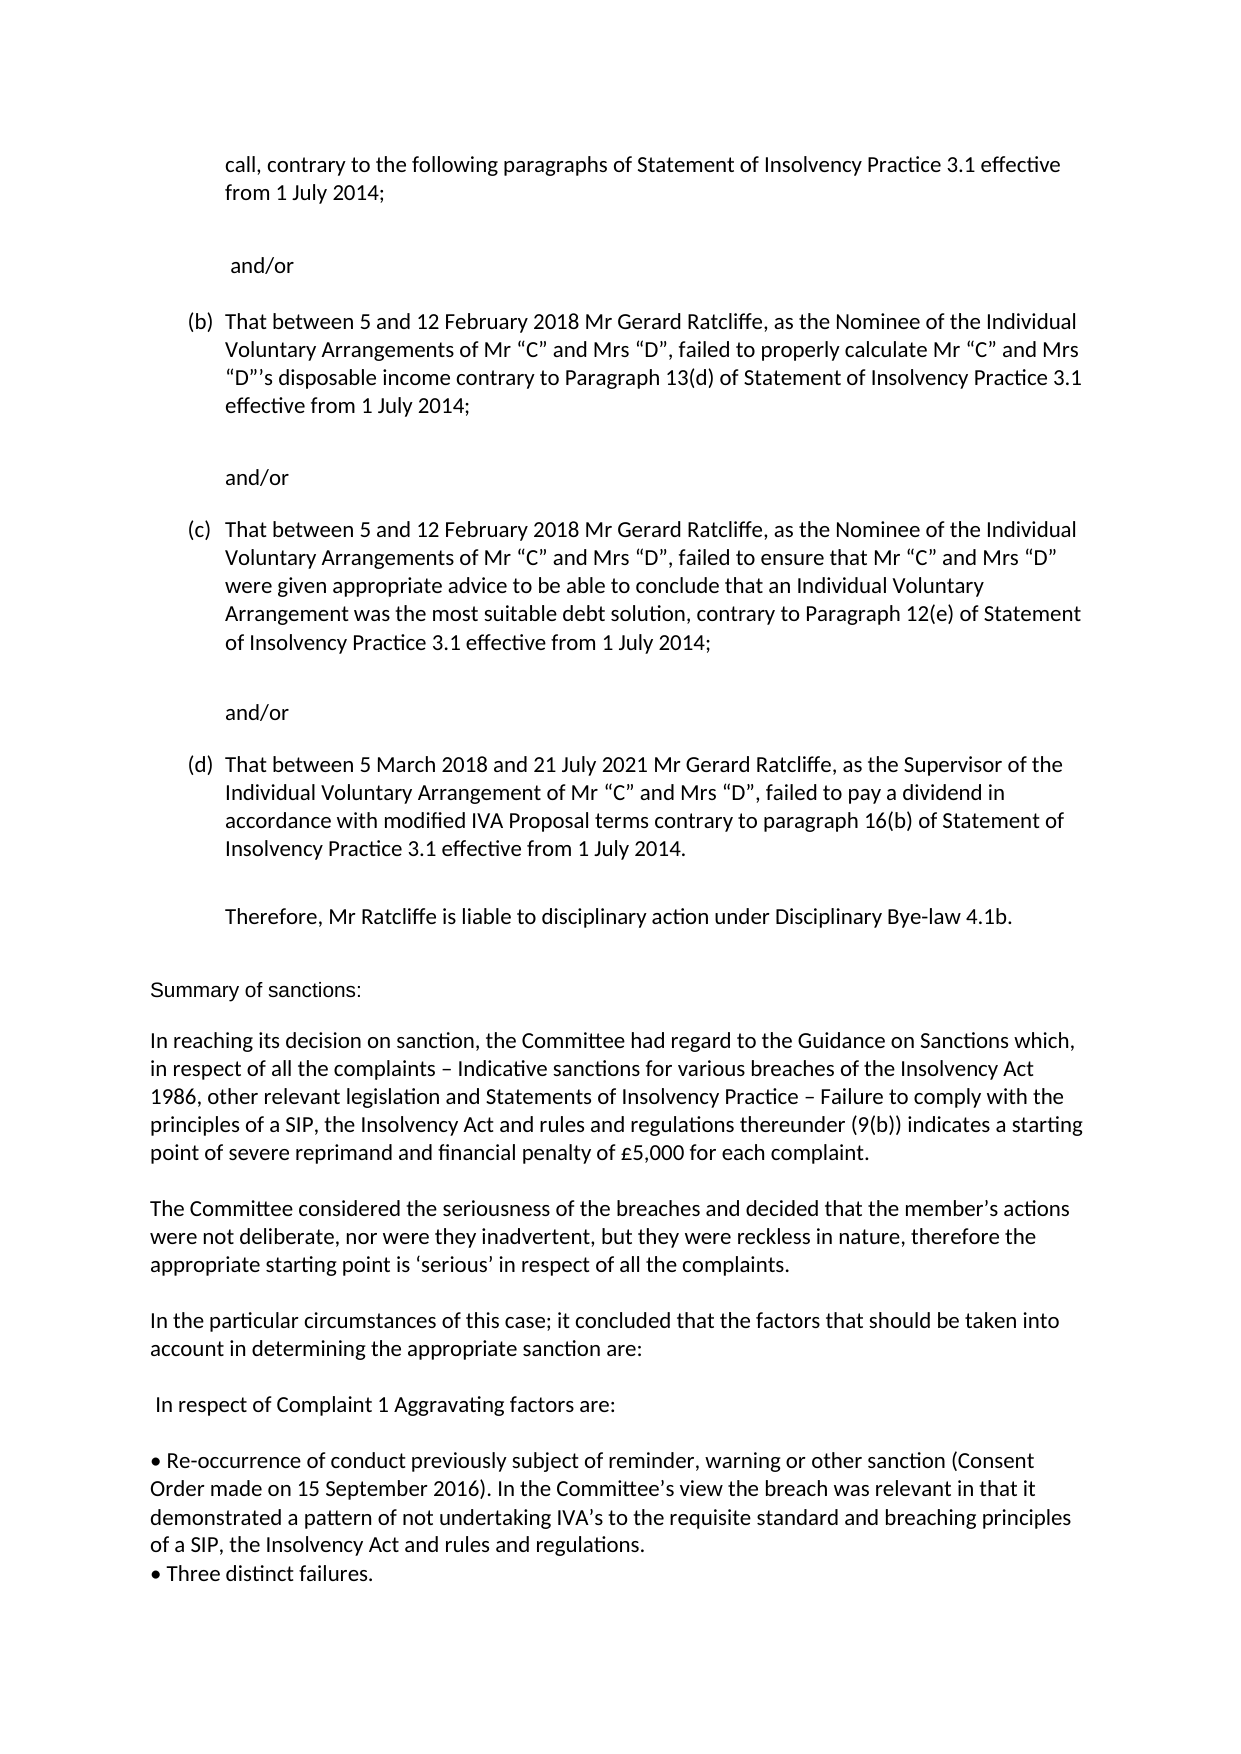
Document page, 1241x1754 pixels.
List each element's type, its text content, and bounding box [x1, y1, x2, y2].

text • Re-occurrence of conduct previously subject of reminder, warning or other sanction (Consent Order made on 15 September 2016). In the Committee’s view the breach was relevant in that it demonstrated a pattern of not undertaking IVA’s to the requisite standard and breaching principles of a SIP, the Insolvency Act and rules and regulations. [150, 1447, 1090, 1559]
text Therefore, Mr Ratcliffe is liable to disciplinary action under Disciplinary Bye-law 4.1b. [150, 902, 1090, 930]
list That between 5 March 2018 and 21 July 2021 Mr Gerard Ratcliffe, as the Supervisor of the Individual Voluntary Arrangement of Mr “C” and Mrs “D”, failed to pay a dividend in accordance with modified IVA Proposal terms contrary to paragraph 16(b) of Statement of Insolvency Practice 3.1 effective from 1 July 2014. [187, 750, 1090, 862]
text in respect of all the complaints – Indicative sanctions for various breaches of the Insolvency Act 1986, other relevant legislation and Statements of Insolvency Practice – Failure to comply with the principles of a SIP, the Insolvency Act and rules and regulations thereunder (9(b)) indicates a starting point of severe reprimand and financial penalty of £5,000 for each complaint. [150, 1054, 1090, 1166]
text In the particular circumstances of this case; it concluded that the factors that should be taken into account in determining the appropriate sanction are: [150, 1306, 1090, 1362]
list That between 5 and 12 February 2018 Mr Gerard Ratcliffe, as the Nominee of the Individual Voluntary Arrangements of Mr “C” and Mrs “D”, failed to properly calculate Mr “C” and Mrs “D”’s disposable income contrary to Paragraph 13(d) of Statement of Insolvency Practice 3.1 effective from 1 July 2014; [187, 307, 1090, 419]
text Summary of sanctions: [150, 978, 1090, 1002]
text and/or [150, 251, 1090, 279]
text and/or [150, 463, 1090, 492]
list call, contrary to the following paragraphs of Statement of Insolvency Practice 3.1 effective from 1 July 2014; [187, 150, 1090, 206]
list That between 5 and 12 February 2018 Mr Gerard Ratcliffe, as the Nominee of the Individual Voluntary Arrangements of Mr “C” and Mrs “D”, failed to ensure that Mr “C” and Mrs “D” were given appropriate advice to be able to conclude that an Individual Voluntary Arrangement was the most suitable debt solution, contrary to Paragraph 12(e) of Statement of Insolvency Practice 3.1 effective from 1 July 2014; [187, 516, 1090, 656]
text and/or [150, 698, 1090, 726]
text The Committee considered the seriousness of the breaches and decided that the member’s actions were not deliberate, nor were they inadvertent, but they were reckless in nature, therefore the appropriate starting point is ‘serious’ in respect of all the complaints. [150, 1194, 1090, 1278]
text • Three distinct failures. [150, 1559, 1090, 1587]
text In respect of Complaint 1 Aggravating factors are: [150, 1391, 1090, 1418]
text In reaching its decision on sanction, the Committee had regard to the Guidance on Sanctions which, [150, 1026, 1090, 1054]
